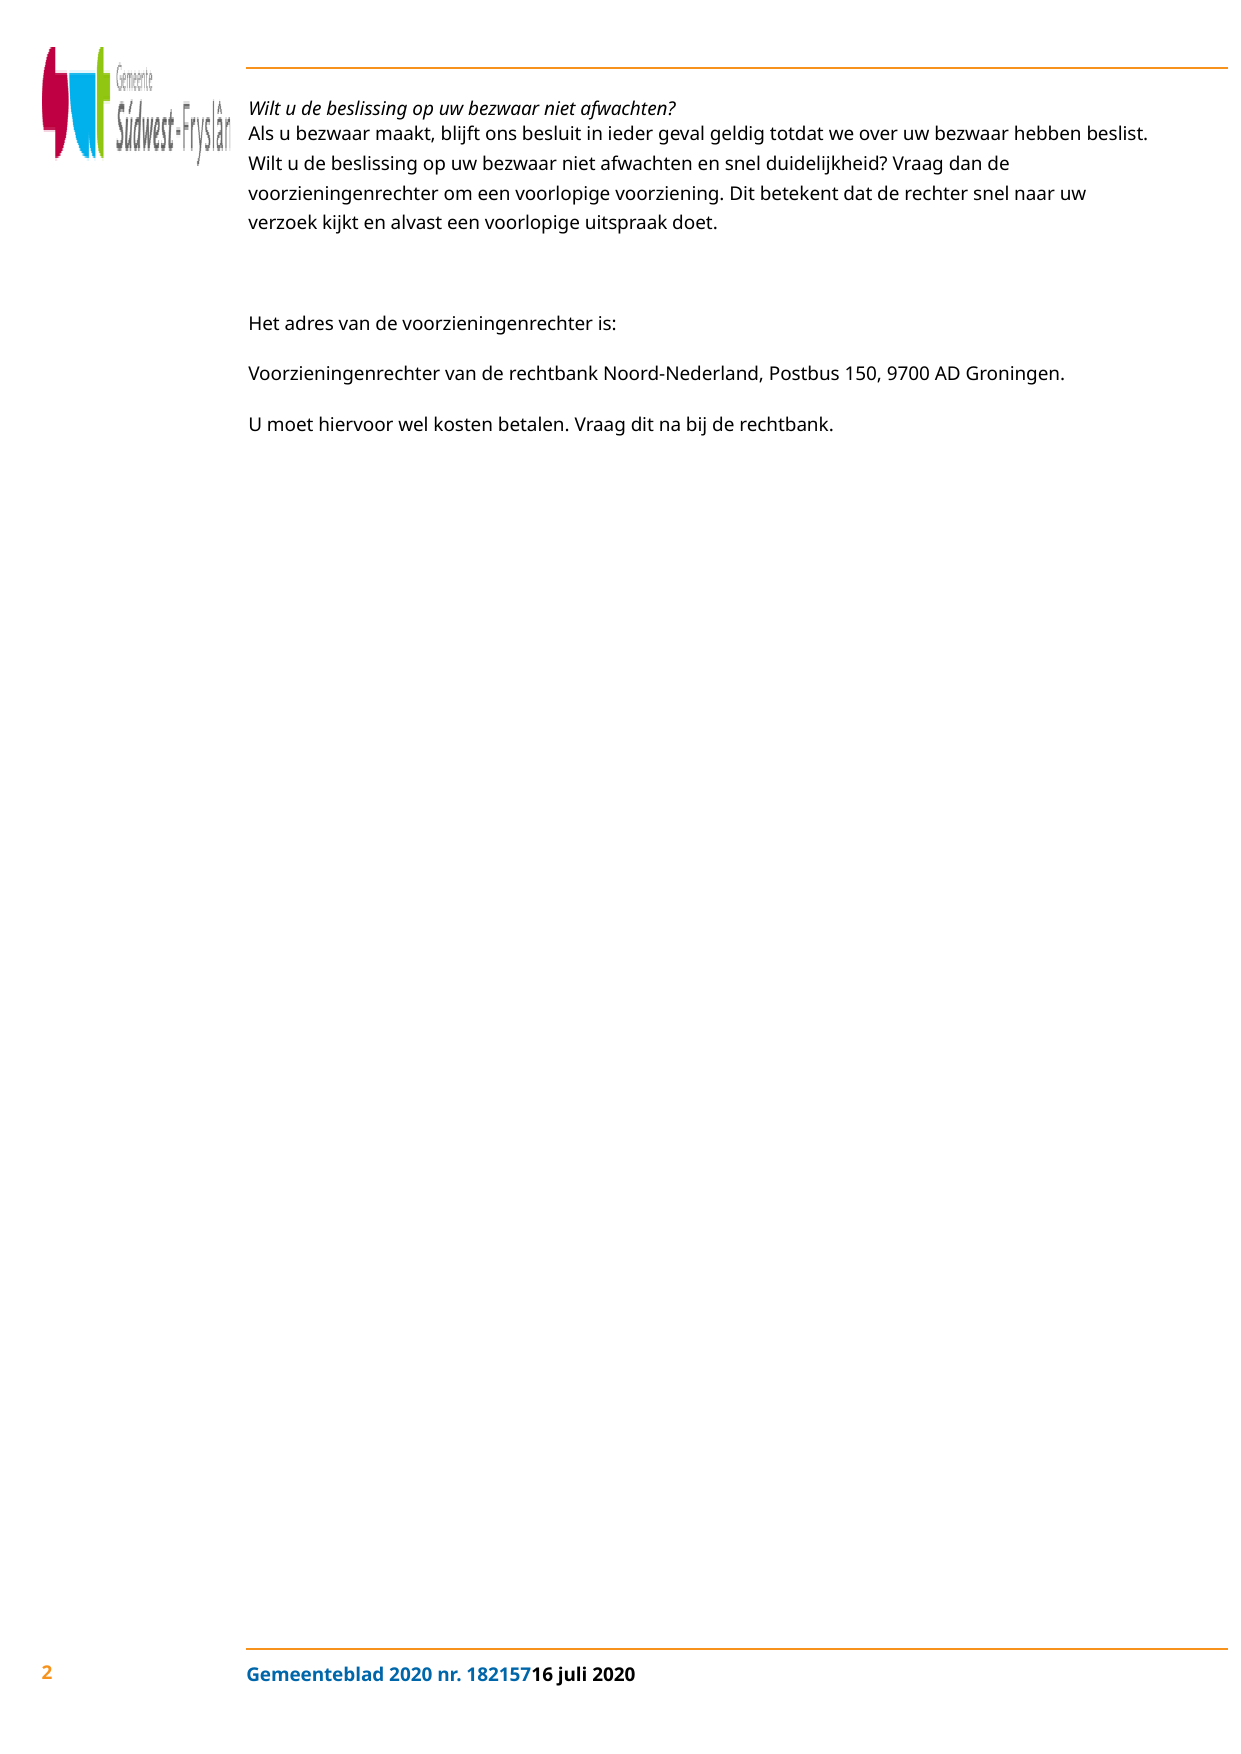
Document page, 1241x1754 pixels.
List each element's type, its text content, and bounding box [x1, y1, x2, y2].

text U moet hiervoor wel kosten betalen. Vraag dit na bij de rechtbank. [248, 411, 1152, 437]
text Als u bezwaar maakt, blijft ons besluit in ieder geval geldig totdat we over uw bezwaar hebben beslist. Wilt u de beslissing op uw bezwaar niet afwachten en snel duidelijkheid? Vraag dan de voorzieningenrechter om een voorlopige voorziening. Dit betekent dat de rechter snel naar uw verzoek kijkt en alvast een voorlopige uitspraak doet. [248, 121, 1152, 235]
text Wilt u de beslissing op uw bezwaar niet afwachten? [248, 95, 1152, 121]
text Het adres van de voorzieningenrechter is: [248, 310, 1152, 336]
picture [41, 47, 231, 172]
text Voorzieningenrechter van de rechtbank Noord-Nederland, Postbus 150, 9700 AD Groningen. [248, 361, 1152, 386]
